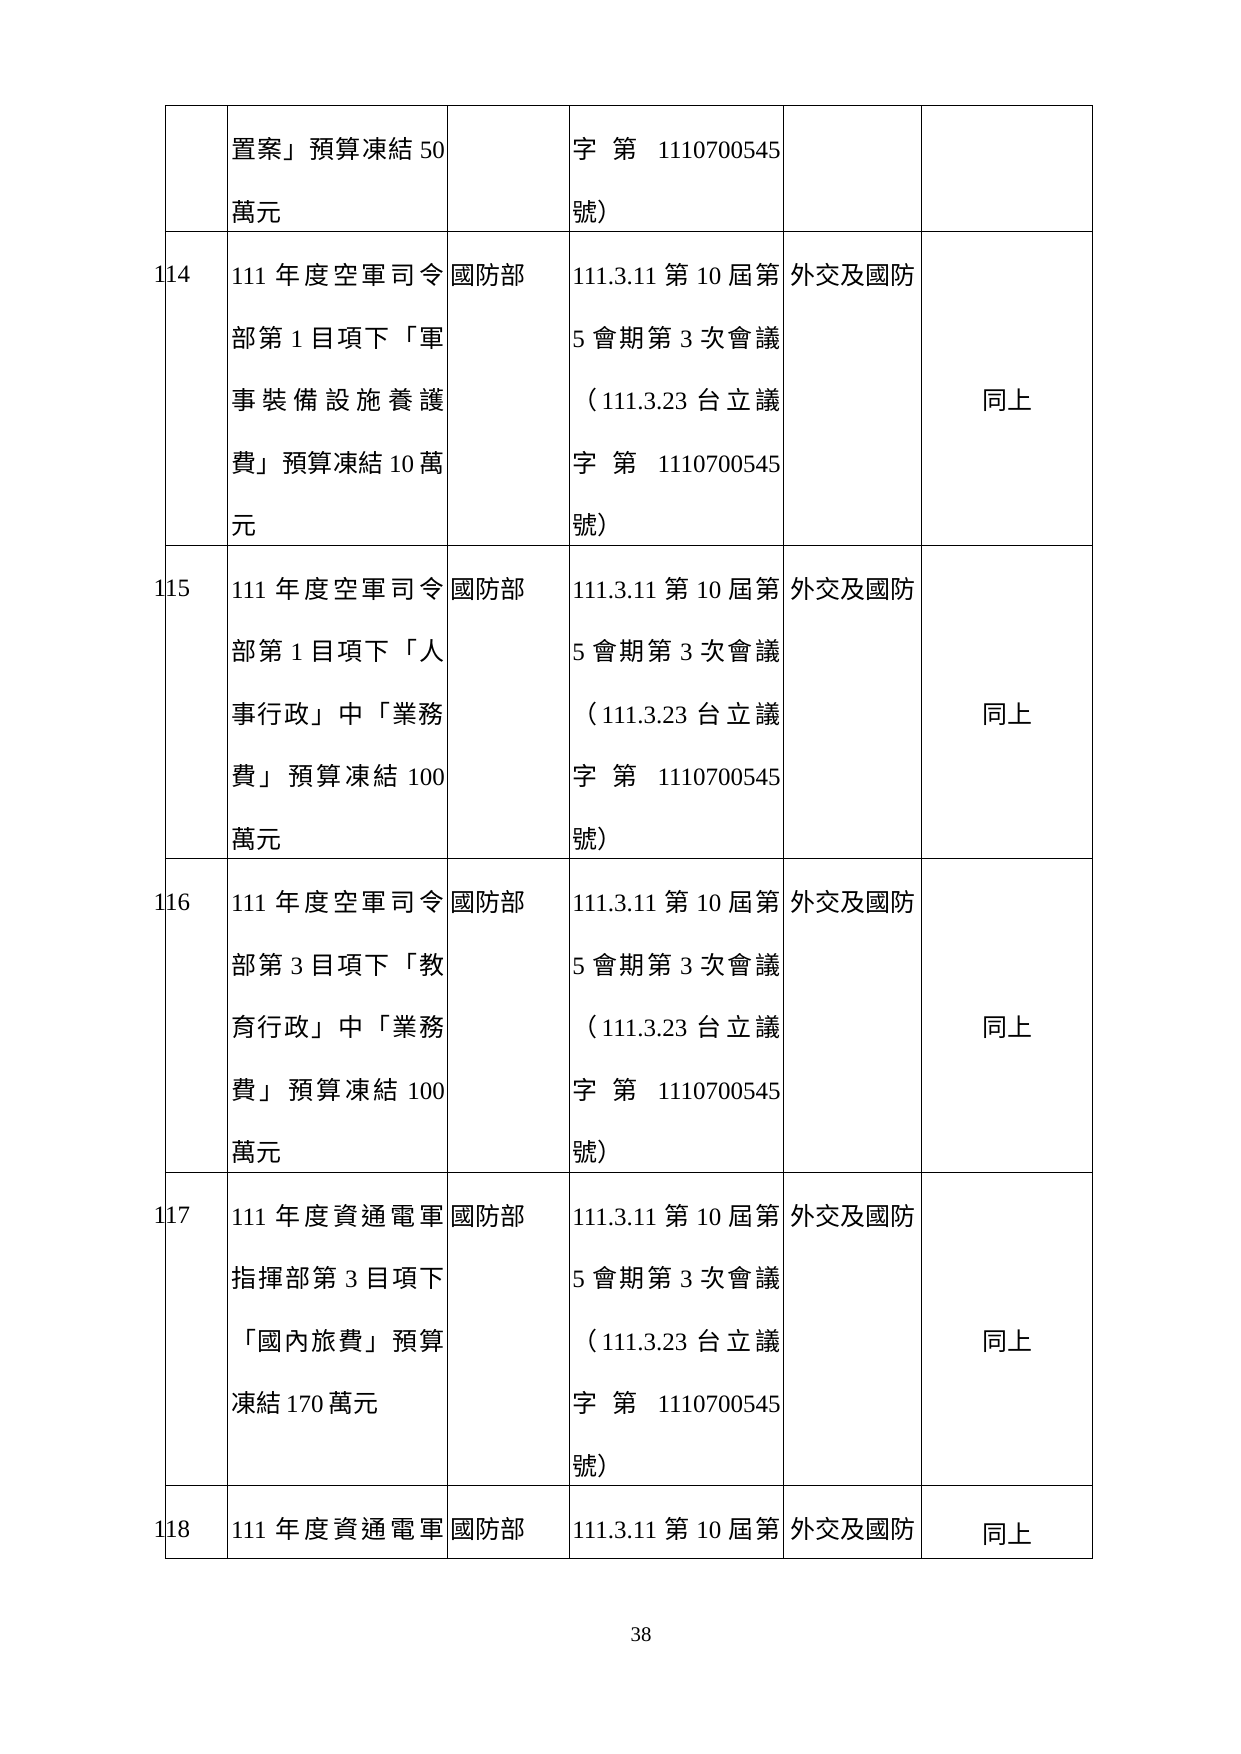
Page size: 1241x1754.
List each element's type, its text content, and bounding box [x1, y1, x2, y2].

table_cell [166, 232, 227, 545]
table_cell 字第1110700545號） [570, 106, 783, 231]
table_cell [784, 106, 921, 231]
table_cell 111年度資通電軍 [228, 1486, 447, 1558]
table_cell 國防部 [448, 546, 569, 858]
table_cell 國防部 [448, 1173, 569, 1485]
table_cell 同上 [922, 1486, 1092, 1558]
table_cell 111.3.11第10屆第5會期第3次會議（111.3.23台立議字第1110700545號） [570, 546, 783, 858]
table_cell [166, 1173, 227, 1485]
table_cell 111.3.11第10屆第 [570, 1486, 783, 1558]
table_cell 同上 [922, 1173, 1092, 1485]
table_cell [166, 546, 227, 858]
table_cell [166, 1486, 227, 1558]
table_cell 外交及國防 [784, 1486, 921, 1558]
table_cell 外交及國防 [784, 1173, 921, 1485]
table_cell [448, 106, 569, 231]
table_cell 同上 [922, 859, 1092, 1172]
table_cell 外交及國防 [784, 859, 921, 1172]
table_cell 同上 [922, 546, 1092, 858]
table_cell 外交及國防 [784, 546, 921, 858]
table_cell [166, 106, 227, 231]
table_cell 111年度資通電軍指揮部第3目項下「國內旅費」預算凍結170萬元 [228, 1173, 447, 1485]
table_cell 111年度空軍司令部第1目項下「人事行政」中「業務費」預算凍結100萬元 [228, 546, 447, 858]
table_cell 111年度空軍司令部第1目項下「軍事裝備設施養護費」預算凍結10萬元 [228, 232, 447, 545]
table_cell 111.3.11第10屆第5會期第3次會議（111.3.23台立議字第1110700545號） [570, 232, 783, 545]
table_cell 國防部 [448, 859, 569, 1172]
table_cell 國防部 [448, 232, 569, 545]
table_cell 外交及國防 [784, 232, 921, 545]
table_cell 111年度空軍司令部第3目項下「教育行政」中「業務費」預算凍結100萬元 [228, 859, 447, 1172]
table_cell 國防部 [448, 1486, 569, 1558]
table_cell [922, 106, 1092, 231]
table_cell 同上 [922, 232, 1092, 545]
table_cell 111.3.11第10屆第5會期第3次會議（111.3.23台立議字第1110700545號） [570, 1173, 783, 1485]
table_cell 置案」預算凍結50萬元 [228, 106, 447, 231]
table_cell 111.3.11第10屆第5會期第3次會議（111.3.23台立議字第1110700545號） [570, 859, 783, 1172]
table_cell [166, 859, 227, 1172]
